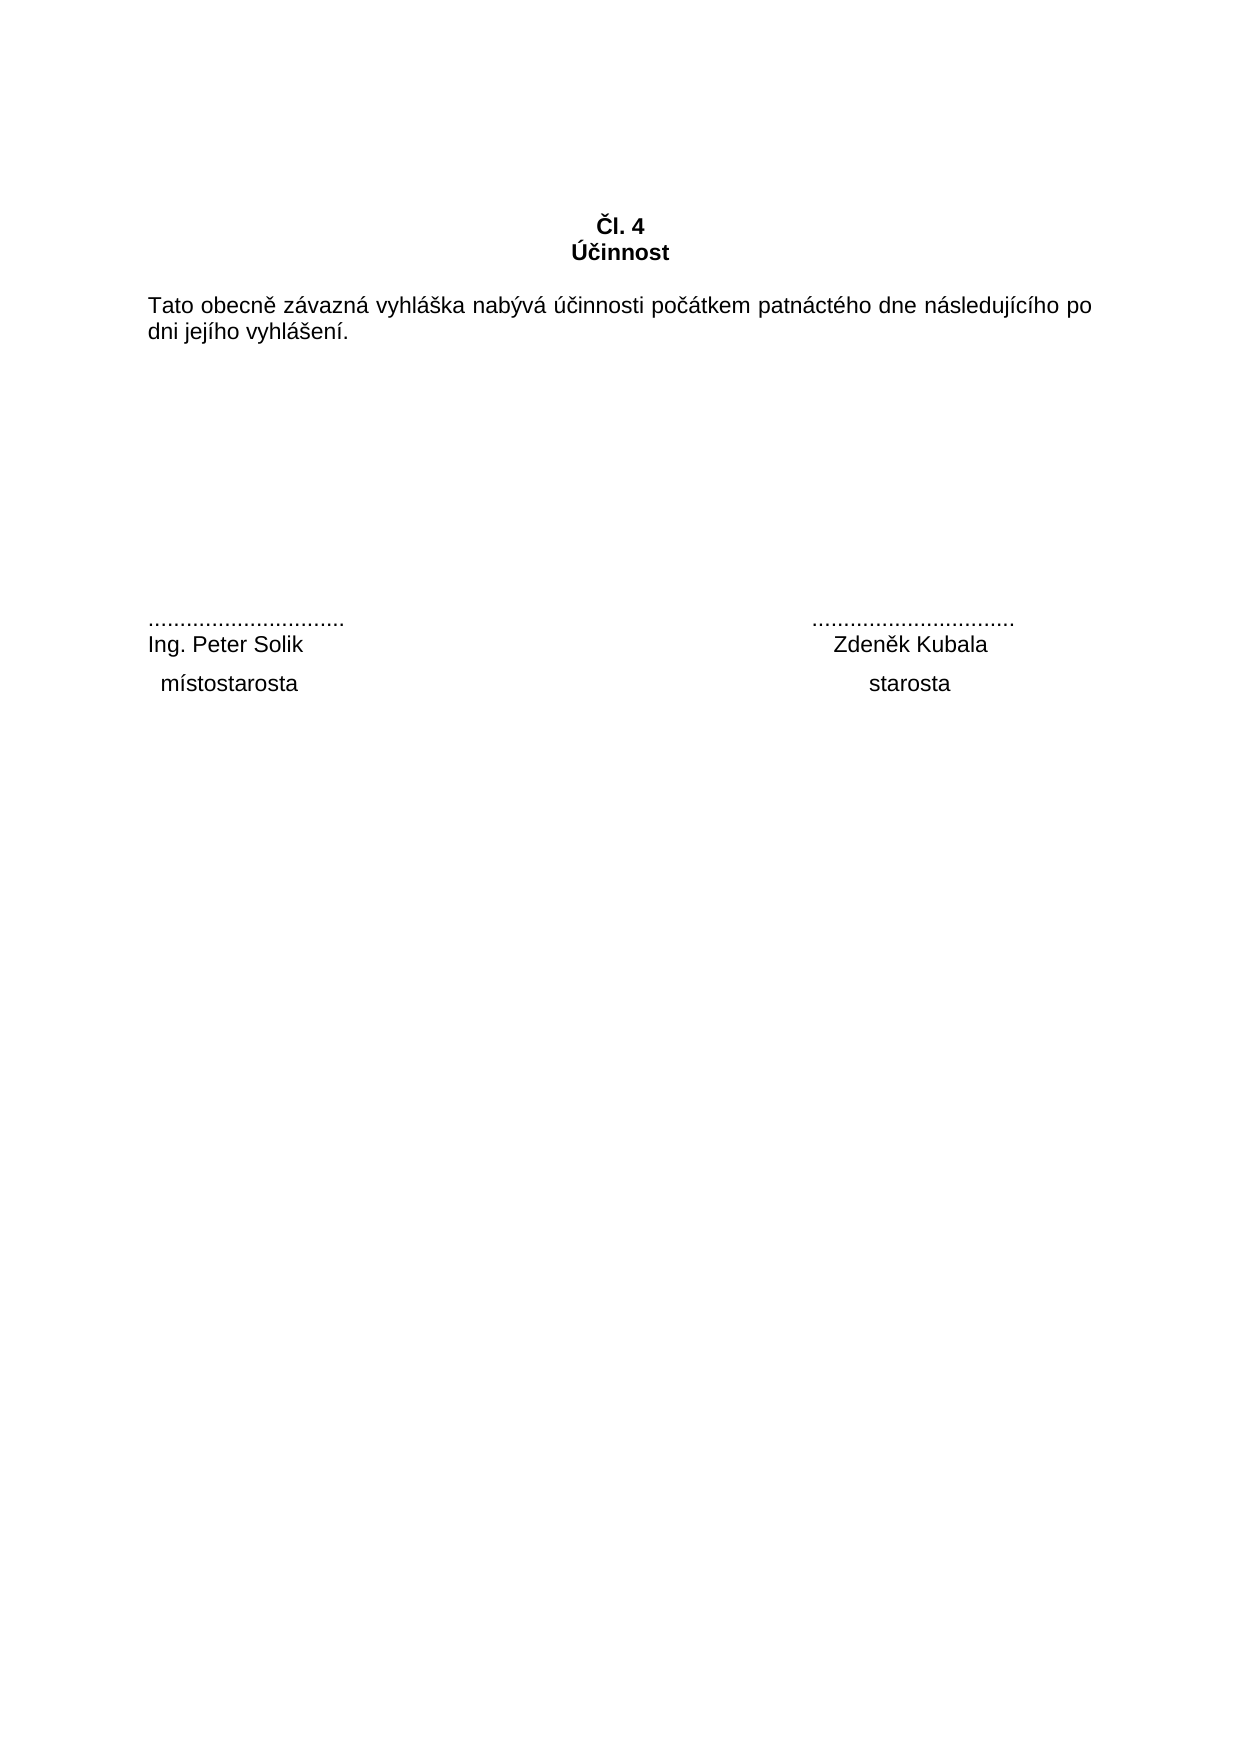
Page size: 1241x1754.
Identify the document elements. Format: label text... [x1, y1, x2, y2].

text Tato obecně závazná vyhláška nabývá účinnosti počátkem patnáctého dne následujícího po dni jejího vyhlášení. [148, 292, 1093, 344]
text Účinnost [148, 239, 1093, 266]
text místostarosta starosta [148, 670, 1093, 696]
text ............................... ................................ Ing. Peter Solik Zdeněk Kubala [148, 604, 1093, 657]
text Čl. 4 [148, 213, 1093, 239]
